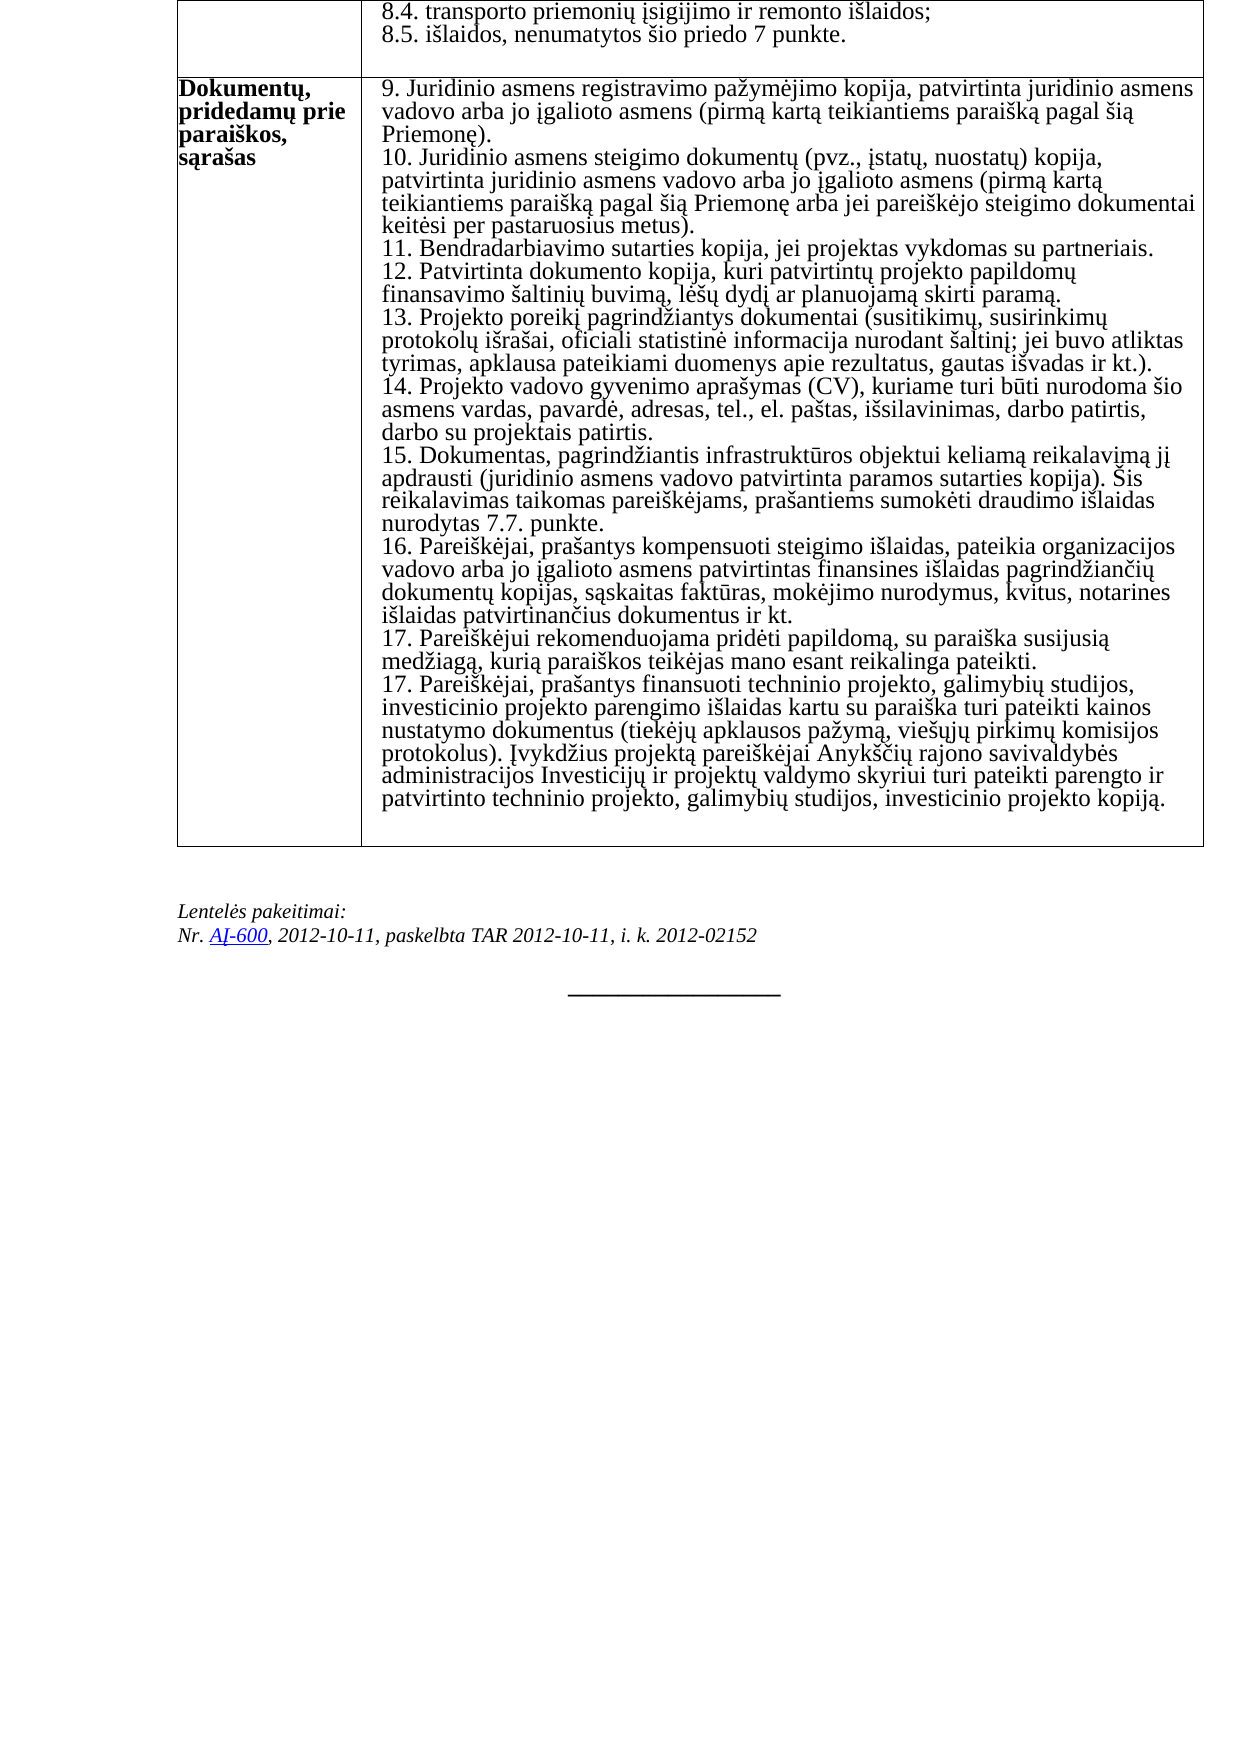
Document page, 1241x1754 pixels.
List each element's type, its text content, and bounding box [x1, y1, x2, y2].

table_cell [178, 1, 361, 77]
table_cell 9. Juridinio asmens registravimo pažymėjimo kopija, patvirtinta juridinio asmens vadovo arba jo įgalioto asmens (pirmą kartą teikiantiems paraišką pagal šią Priemonę). 10. Juridinio asmens steigimo dokumentų (pvz., įstatų, nuostatų) kopija, patvirtinta juridinio asmens vadovo arba jo įgalioto asmens (pirmą kartą teikiantiems paraišką pagal šią Priemonę arba jei pareiškėjo steigimo dokumentai keitėsi per pastaruosius metus). 11. Bendradarbiavimo sutarties kopija, jei projektas vykdomas su partneriais. 12. Patvirtinta dokumento kopija, kuri patvirtintų projekto papildomų finansavimo šaltinių buvimą, lėšų dydį ar planuojamą skirti paramą. 13. Projekto poreikį pagrindžiantys dokumentai (susitikimų, susirinkimų protokolų išrašai, oficiali statistinė informacija nurodant šaltinį; jei buvo atliktas tyrimas, apklausa pateikiami duomenys apie rezultatus, gautas išvadas ir kt.). 14. Projekto vadovo gyvenimo aprašymas (CV), kuriame turi būti nurodoma šio asmens vardas, pavardė, adresas, tel., el. paštas, išsilavinimas, darbo patirtis, darbo su projektais patirtis. 15. Dokumentas, pagrindžiantis infrastruktūros objektui keliamą reikalavimą jį apdrausti (juridinio asmens vadovo patvirtinta paramos sutarties kopija). Šis reikalavimas taikomas pareiškėjams, prašantiems sumokėti draudimo išlaidas nurodytas 7.7. punkte. 16. Pareiškėjai, prašantys kompensuoti steigimo išlaidas, pateikia organizacijos vadovo arba jo įgalioto asmens patvirtintas finansines išlaidas pagrindžiančių dokumentų kopijas, sąskaitas faktūras, mokėjimo nurodymus, kvitus, notarines išlaidas patvirtinančius dokumentus ir kt. 17. Pareiškėjui rekomenduojama pridėti papildomą, su paraiška susijusią medžiagą, kurią paraiškos teikėjas mano esant reikalinga pateikti. 17. Pareiškėjai, prašantys finansuoti techninio projekto, galimybių studijos, investicinio projekto parengimo išlaidas kartu su paraiška turi pateikti kainos nustatymo dokumentus (tiekėjų apklausos pažymą, viešųjų pirkimų komisijos protokolus). Įvykdžius projektą pareiškėjai Anykščių rajono savivaldybės administracijos Investicijų ir projektų valdymo skyriui turi pateikti parengto ir patvirtinto techninio projekto, galimybių studijos, investicinio projekto kopiją. [362, 78, 1203, 846]
table_cell Dokumentų, pridedamų prie paraiškos, sąrašas [178, 78, 361, 846]
text _________________ [177, 976, 1171, 998]
table_cell 8.4. transporto priemonių įsigijimo ir remonto išlaidos; 8.5. išlaidos, nenumatytos šio priedo 7 punkte. [362, 1, 1203, 77]
text Lentelės pakeitimai: [177, 899, 1181, 923]
text Nr. AĮ-600, 2012-10-11, paskelbta TAR 2012-10-11, i. k. 2012-02152 [177, 923, 1181, 947]
